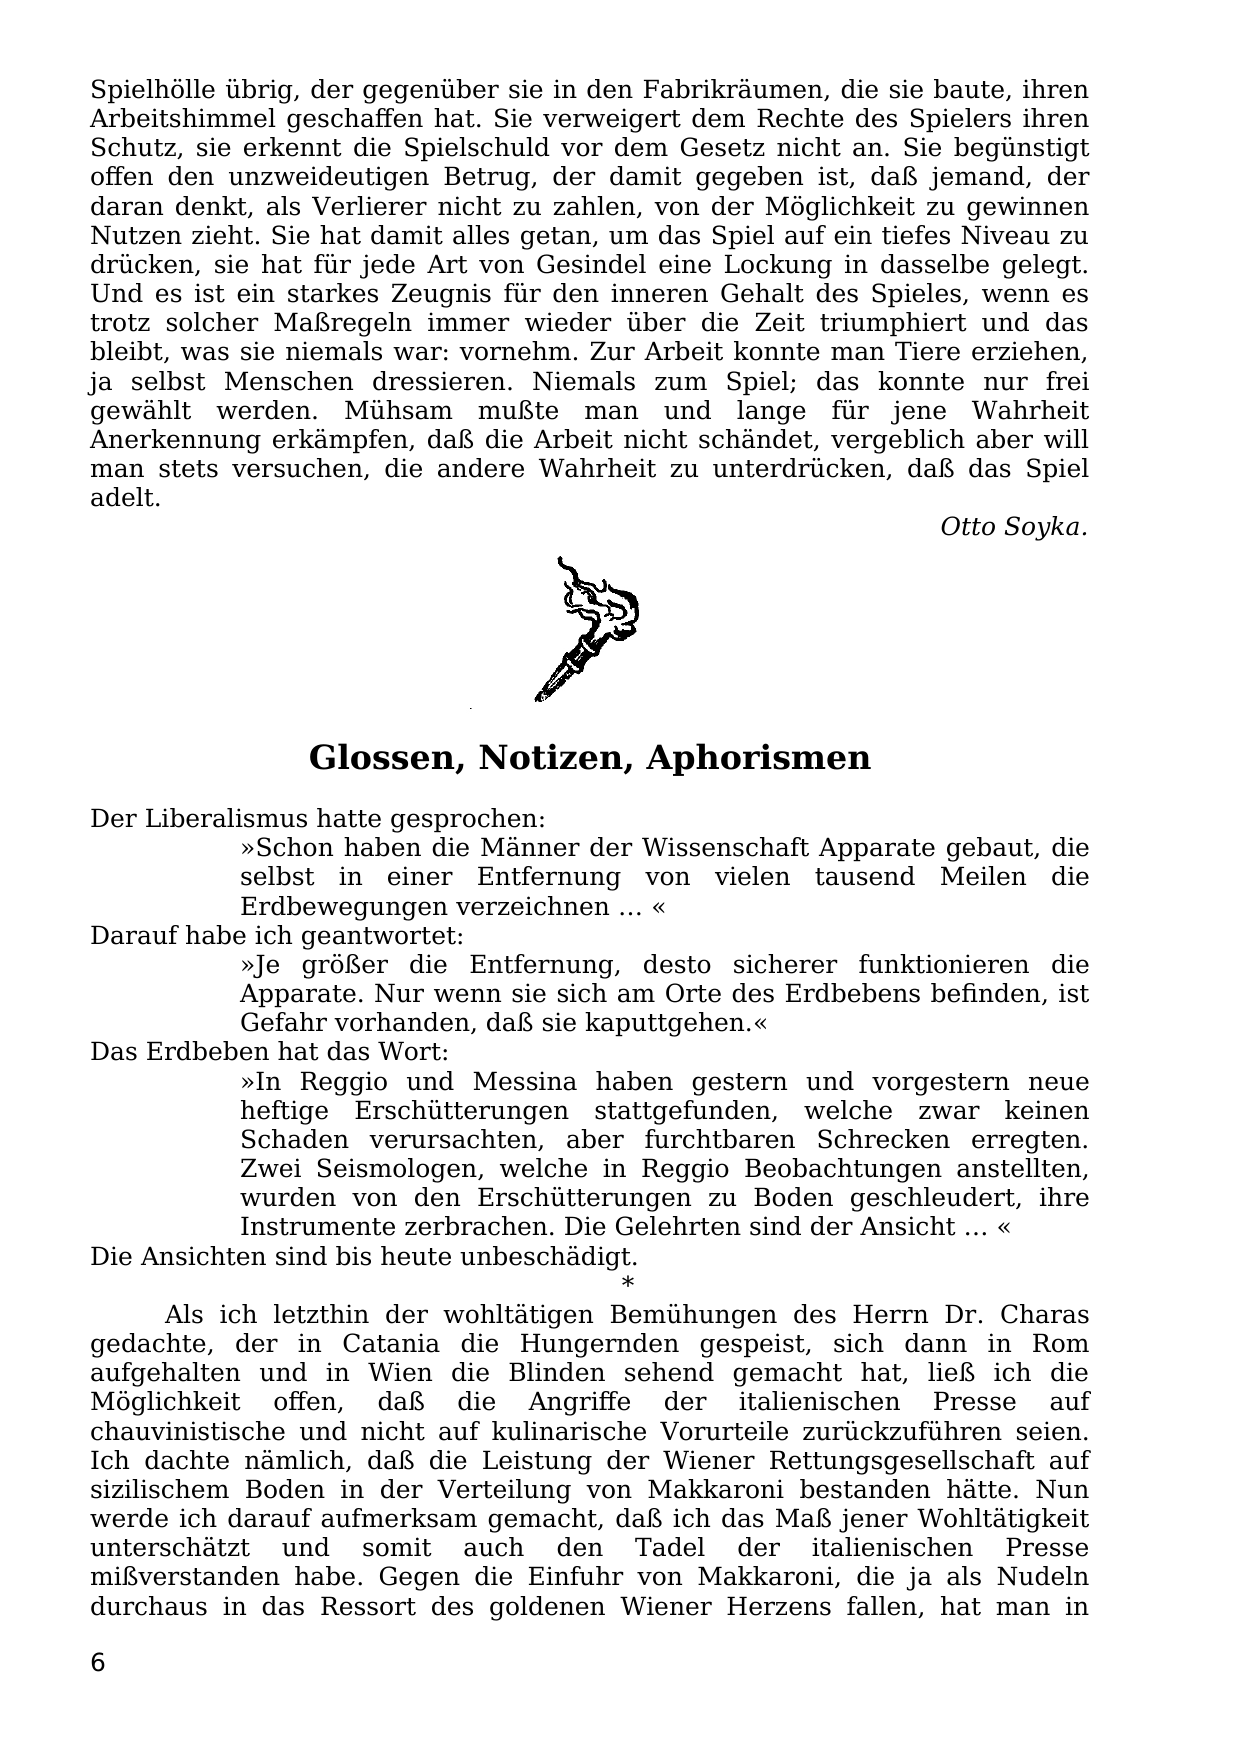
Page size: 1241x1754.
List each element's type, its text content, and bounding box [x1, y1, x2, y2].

text Die Ansichten sind bis heute unbeschädigt. [90, 1242, 1091, 1271]
text * [90, 1271, 1091, 1300]
text Darauf habe ich geantwortet: [90, 921, 1091, 950]
text Spielhölle übrig, der gegenüber sie in den Fabrikräumen, die sie baute, ihren Arbeitshimmel geschaffen hat. Sie verweigert dem Rechte des Spielers ihren Schutz, sie erkennt die Spielschuld vor dem Gesetz nicht an. Sie begünstigt offen den unzweideutigen Betrug, der damit gegeben ist, daß jemand, der daran denkt, als Verlierer nicht zu zahlen, von der Möglichkeit zu gewinnen Nutzen zieht. Sie hat damit alles getan, um das Spiel auf ein tiefes Niveau zu drücken, sie hat für jede Art von Gesindel eine Lockung in dasselbe gelegt. Und es ist ein starkes Zeugnis für den inneren Gehalt des Spieles, wenn es trotz solcher Maßregeln immer wieder über die Zeit triumphiert und das bleibt, was sie niemals war: vornehm. Zur Arbeit konnte man Tiere erziehen, ja selbst Menschen dressieren. Niemals zum Spiel; das konnte nur frei gewählt werden. Mühsam mußte man und lange für jene Wahrheit Anerkennung erkämpfen, daß die Arbeit nicht schändet, vergeblich aber will man stets versuchen, die andere Wahrheit zu unterdrücken, daß das Spiel adelt. [90, 75, 1091, 512]
text Der Liberalismus hatte gesprochen: [90, 777, 1091, 833]
text »Schon haben die Männer der Wissenschaft Apparate gebaut, die selbst in einer Entfernung von vielen tausend Meilen die Erdbewegungen verzeichnen … « [240, 833, 1091, 921]
text Als ich letzthin der wohltätigen Bemühungen des Herrn Dr. Charas gedachte, der in Catania die Hungernden gespeist, sich dann in Rom aufgehalten und in Wien die Blinden sehend gemacht hat, ließ ich die Möglichkeit offen, daß die Angriffe der italienischen Presse auf chauvinistische und nicht auf kulinarische Vorurteile zurückzuführen seien. Ich dachte nämlich, daß die Leistung der Wiener Rettungsgesellschaft auf sizilischem Boden in der Verteilung von Makkaroni bestanden hätte. Nun werde ich darauf aufmerksam gemacht, daß ich das Maß jener Wohltätigkeit unterschätzt und somit auch den Tadel der italienischen Presse mißverstanden habe. Gegen die Einfuhr von Makkaroni, die ja als Nudeln durchaus in das Ressort des goldenen Wiener Herzens fallen, hat man in [90, 1300, 1091, 1621]
picture [208, 541, 972, 729]
text »Je größer die Entfernung, desto sicherer funktionieren die Apparate. Nur wenn sie sich am Orte des Erdbebens befinden, ist Gefahr vorhanden, daß sie kaputtgehen.« [240, 950, 1091, 1037]
text Glossen, Notizen, Aphorismen [90, 542, 1091, 777]
text Das Erdbeben hat das Wort: [90, 1037, 1091, 1067]
text »In Reggio und Messina haben gestern und vorgestern neue heftige Erschütterungen stattgefunden, welche zwar keinen Schaden verursachten, aber furchtbaren Schrecken erregten. Zwei Seismologen, welche in Reggio Beobachtungen anstellten, wurden von den Erschütterungen zu Boden geschleudert, ihre Instrumente zerbrachen. Die Gelehrten sind der Ansicht … « [240, 1067, 1091, 1242]
text Otto Soyka. [90, 512, 1091, 542]
